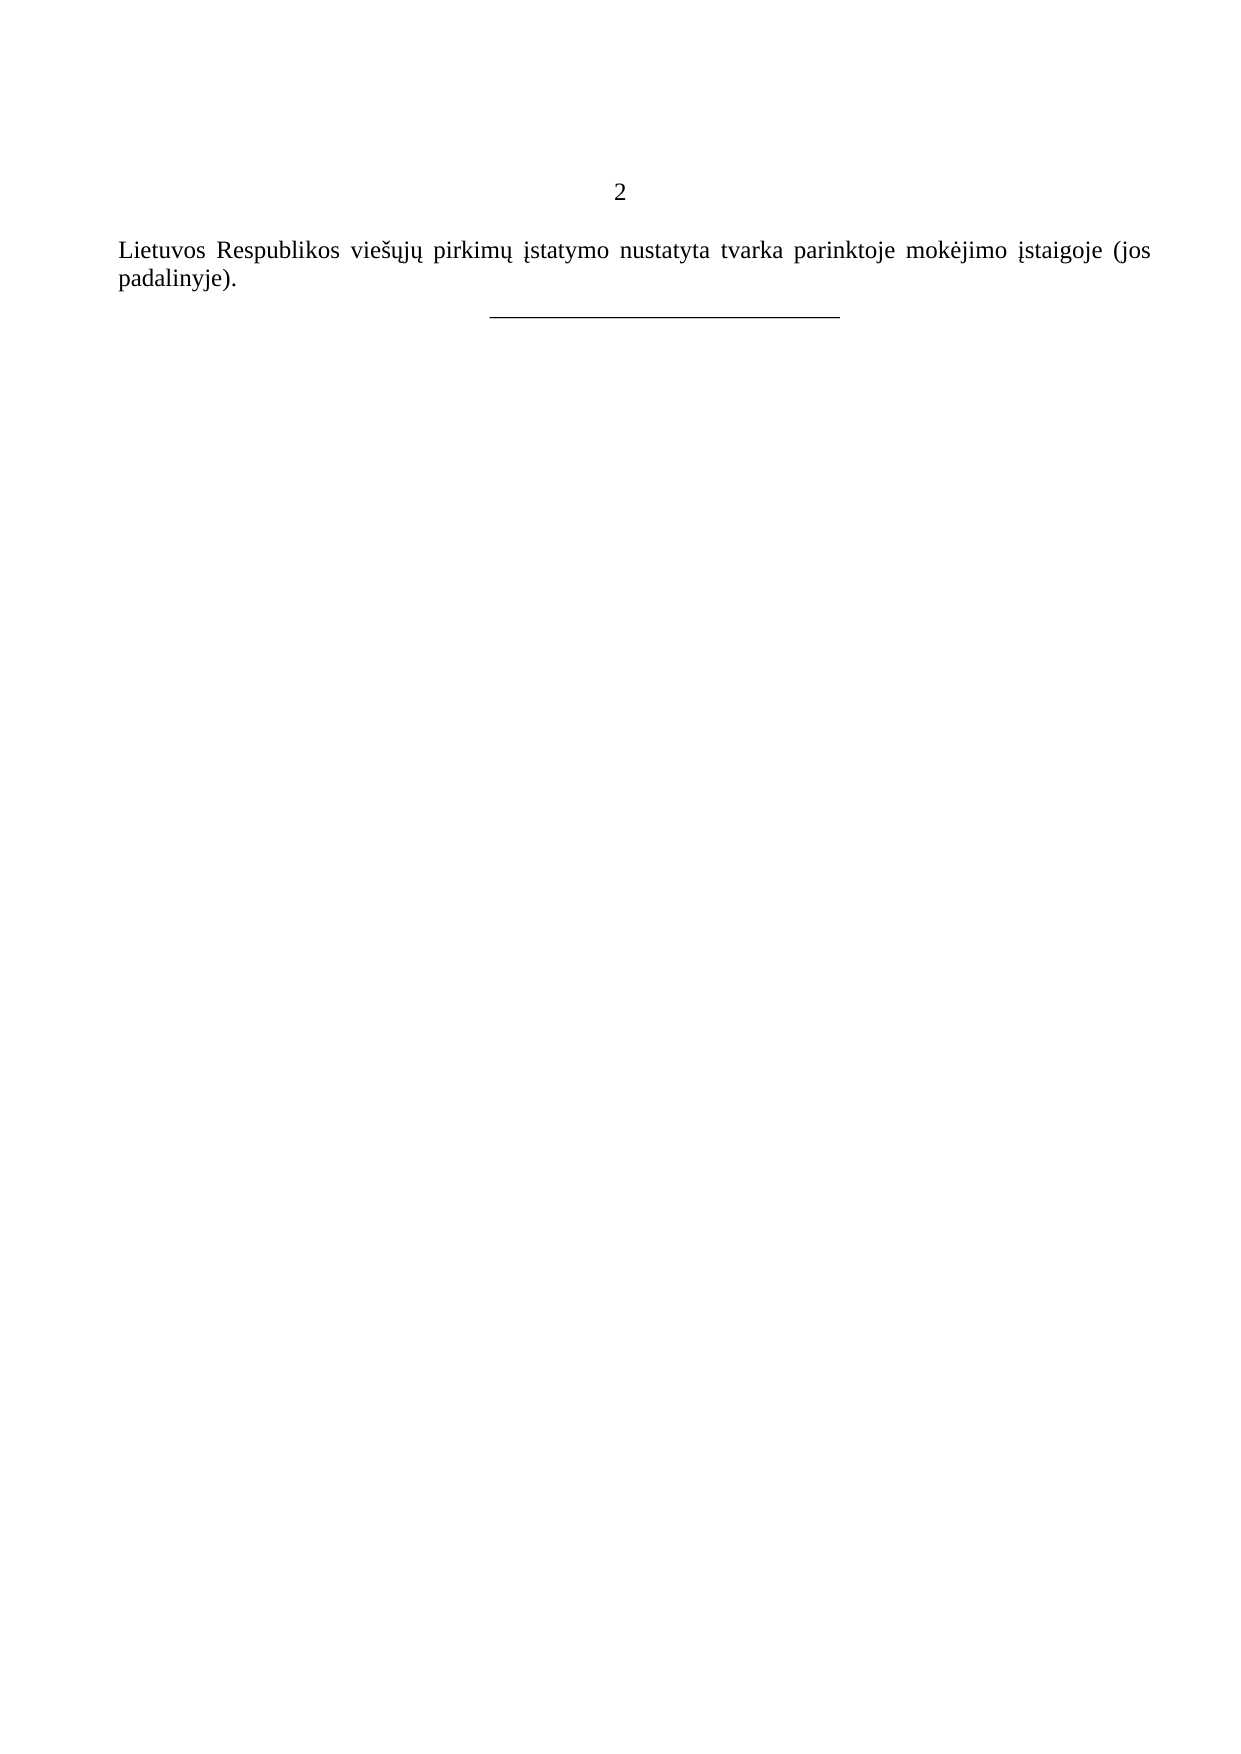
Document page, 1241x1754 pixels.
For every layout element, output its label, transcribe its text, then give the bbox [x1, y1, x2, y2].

text Lietuvos Respublikos viešųjų pirkimų įstatymo nustatyta tvarka parinktoje mokėjimo įstaigoje (jos padalinyje). [118, 235, 1152, 292]
text ____________________________ [118, 292, 1152, 321]
